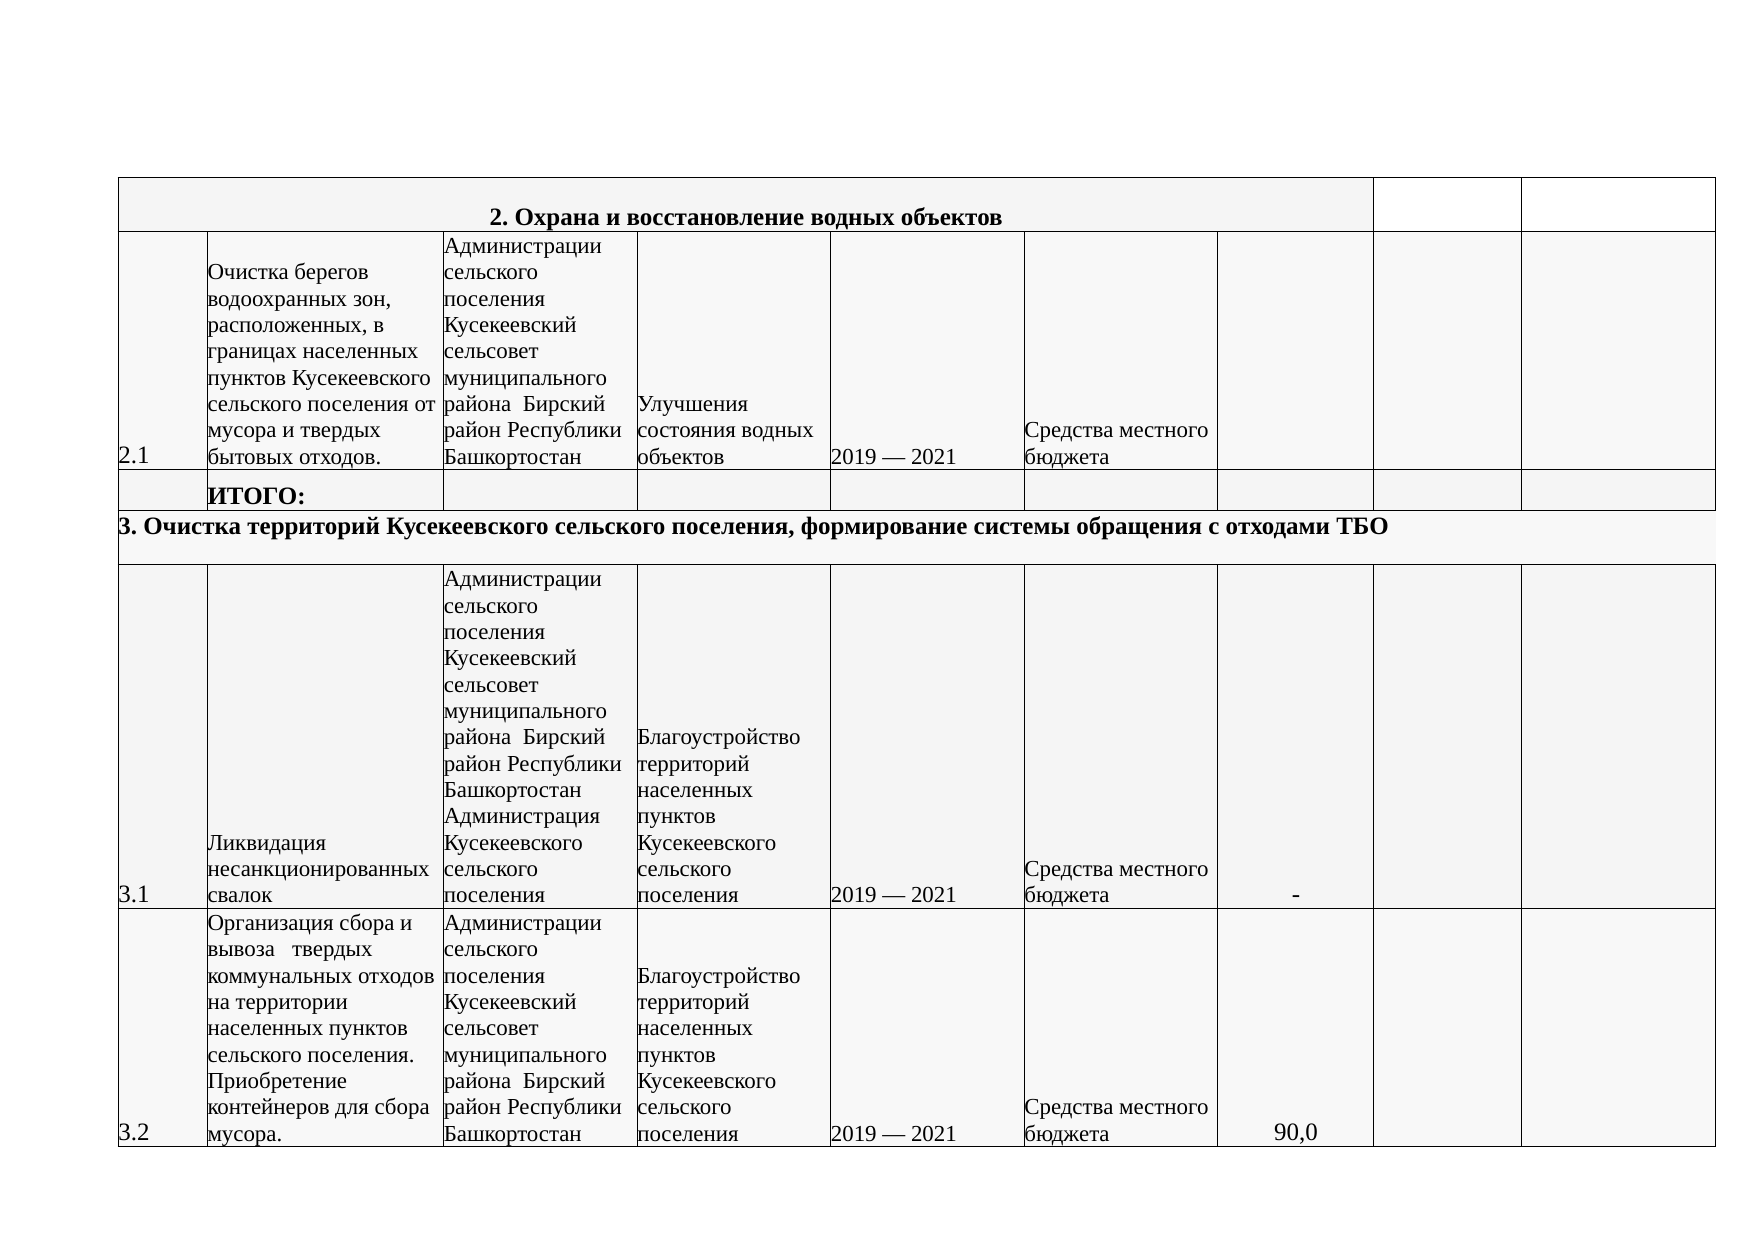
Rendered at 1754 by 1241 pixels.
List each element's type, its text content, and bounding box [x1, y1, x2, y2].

table_cell [1025, 470, 1217, 510]
table_cell 2019 — 2021 [831, 565, 1024, 908]
table_cell [1374, 909, 1521, 1146]
table_cell [1522, 565, 1715, 908]
table_cell Очистка берегов водоохранных зон, расположенных, в границах населенных пунктов Кусекеевского сельского поселения от мусора и твердых бытовых отходов. [208, 232, 443, 469]
table_cell 2019 — 2021 [831, 909, 1024, 1146]
table_cell Улучшения состояния водных объектов [638, 232, 830, 469]
table_cell [1374, 178, 1521, 231]
table_cell [831, 470, 1024, 510]
table_cell [1522, 178, 1715, 231]
table_cell [1218, 232, 1373, 469]
table_cell Организация сбора и вывоза твердых коммунальных отходов на территории населенных пунктов сельского поселения. Приобретение контейнеров для сбора мусора. [208, 909, 443, 1146]
table_cell 90,0 [1218, 909, 1373, 1146]
table_cell Средства местного бюджета [1025, 232, 1217, 469]
table_cell Средства местного бюджета [1025, 565, 1217, 908]
table_cell [1522, 470, 1715, 510]
table_cell Администрации сельского поселения Кусекеевский сельсовет муниципального района Бирский район Республики Башкортостан [444, 909, 637, 1146]
table_cell ИТОГО: [208, 470, 443, 510]
table_cell [1522, 909, 1715, 1146]
table_cell [1374, 470, 1521, 510]
table_cell [119, 470, 207, 510]
table_cell Благоустройство территорий населенных пунктов Кусекеевского сельского поселения [638, 565, 830, 908]
table_cell Благоустройство территорий населенных пунктов Кусекеевского сельского поселения [638, 909, 830, 1146]
table_cell [638, 470, 830, 510]
table_cell 2.1 [119, 232, 207, 469]
table_cell 2. Охрана и восстановление водных объектов [119, 178, 1373, 231]
table_cell [1374, 232, 1521, 469]
table_cell [1374, 565, 1521, 908]
table_cell Администрации сельского поселения Кусекеевский сельсовет муниципального района Бирский район Республики Башкортостан Администрация Кусекеевского сельского поселения [444, 565, 637, 908]
table_cell 2019 — 2021 [831, 232, 1024, 469]
table_cell - [1218, 565, 1373, 908]
table_cell [444, 470, 637, 510]
table_cell 3.2 [119, 909, 207, 1146]
table_cell 3. Очистка территорий Кусекеевского сельского поселения, формирование системы обращения с отходами ТБО [119, 511, 1716, 564]
table_cell [1522, 232, 1715, 469]
table_cell Средства местного бюджета [1025, 909, 1217, 1146]
table_cell Администрации сельского поселения Кусекеевский сельсовет муниципального района Бирский район Республики Башкортостан [444, 232, 637, 469]
table_cell [1218, 470, 1373, 510]
table_cell 3.1 [119, 565, 207, 908]
table_cell Ликвидация несанкционированных свалок [208, 565, 443, 908]
